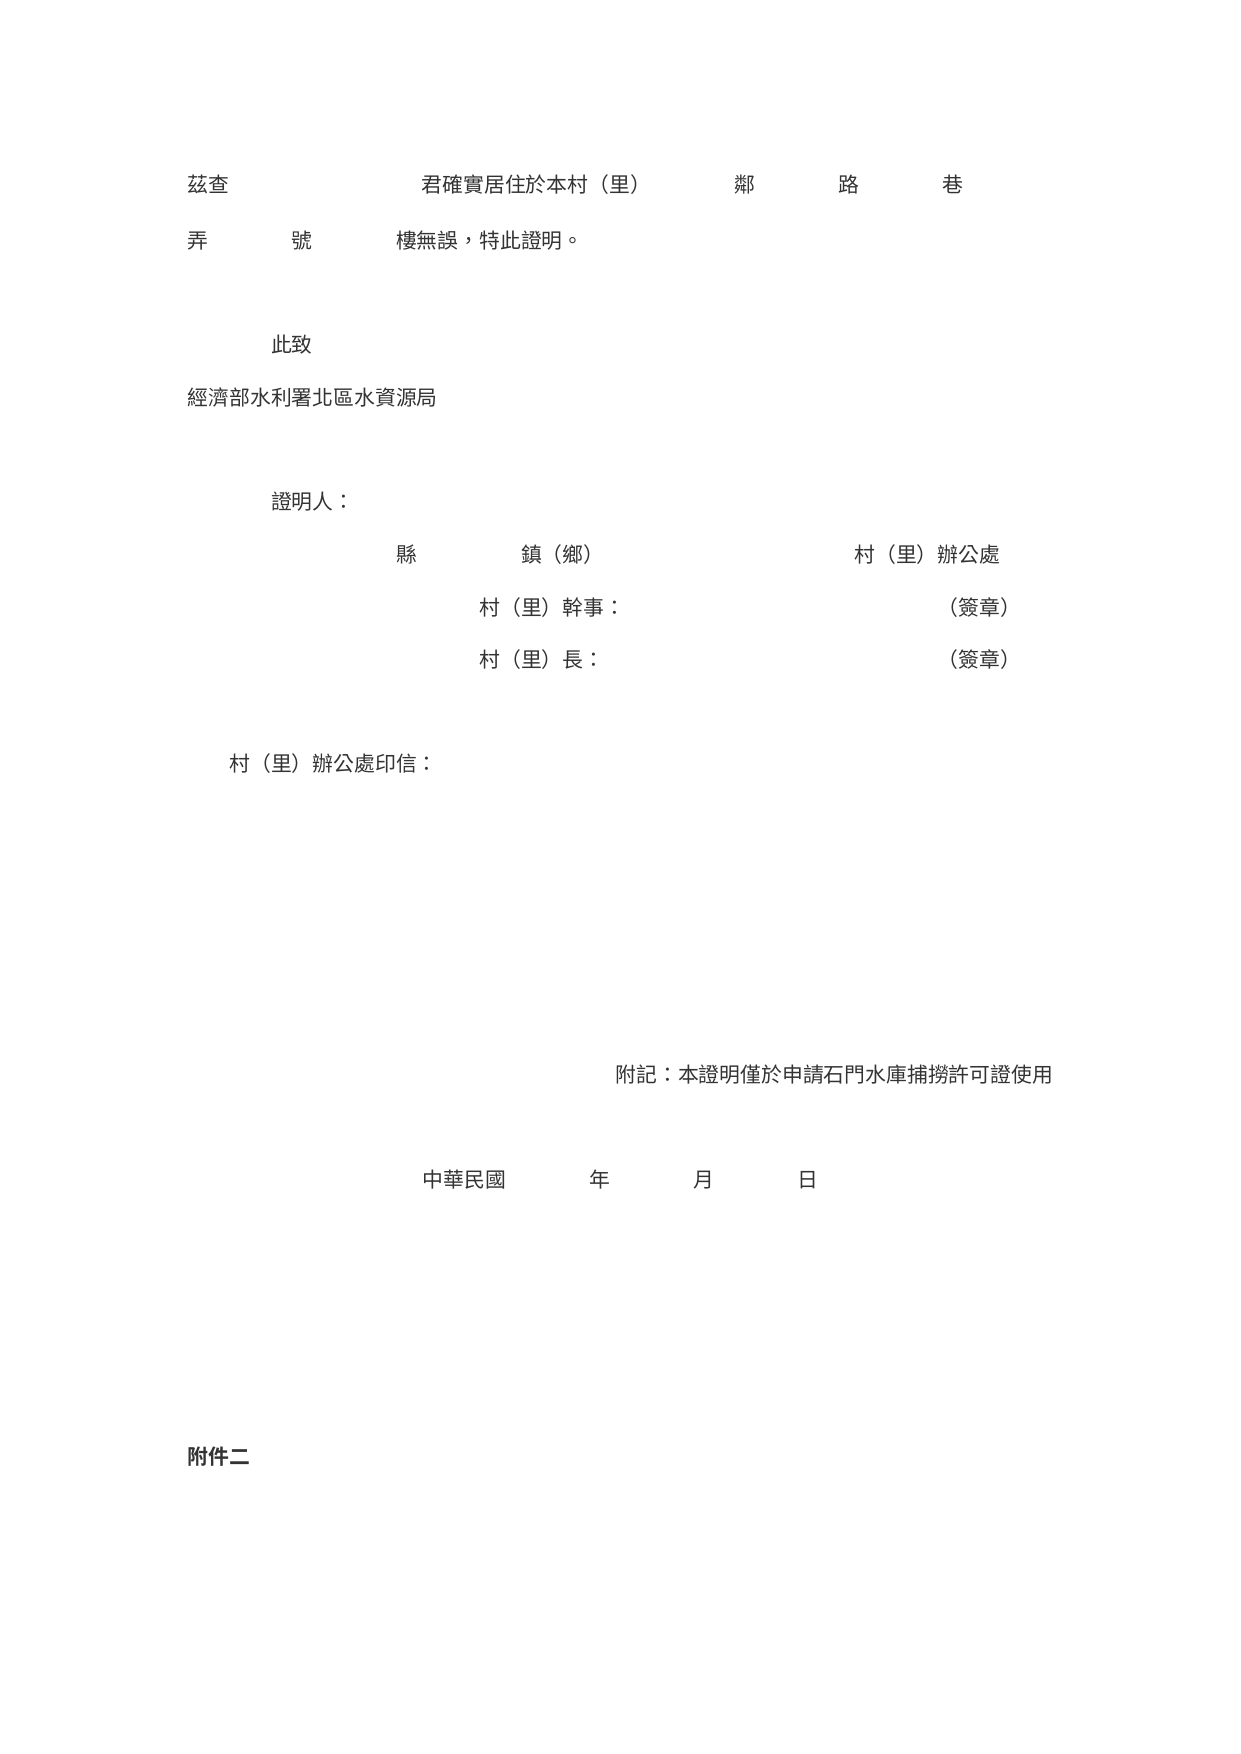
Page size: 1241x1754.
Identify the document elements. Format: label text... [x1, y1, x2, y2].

text 縣 鎮（鄉） 村（里）辦公處 [187, 534, 1053, 572]
text 附記：本證明僅於申請石門水庫捕撈許可證使用 [187, 1055, 1053, 1092]
text 經濟部水利署北區水資源局 [187, 378, 1053, 415]
text 中華民國 年 月 日 [187, 1159, 1053, 1197]
text 村（里）長： （簽章） [187, 640, 1053, 677]
text 村（里）辦公處印信： [187, 744, 1053, 781]
text 此致 [187, 325, 1053, 362]
text 茲查 君確實居住於本村（里） 鄰 路 巷 弄 號 樓無誤，特此證明。 [187, 164, 1053, 258]
text 村（里）幹事： （簽章） [187, 587, 1053, 624]
text 附件二 [187, 1437, 1053, 1474]
text 證明人： [187, 482, 1053, 519]
